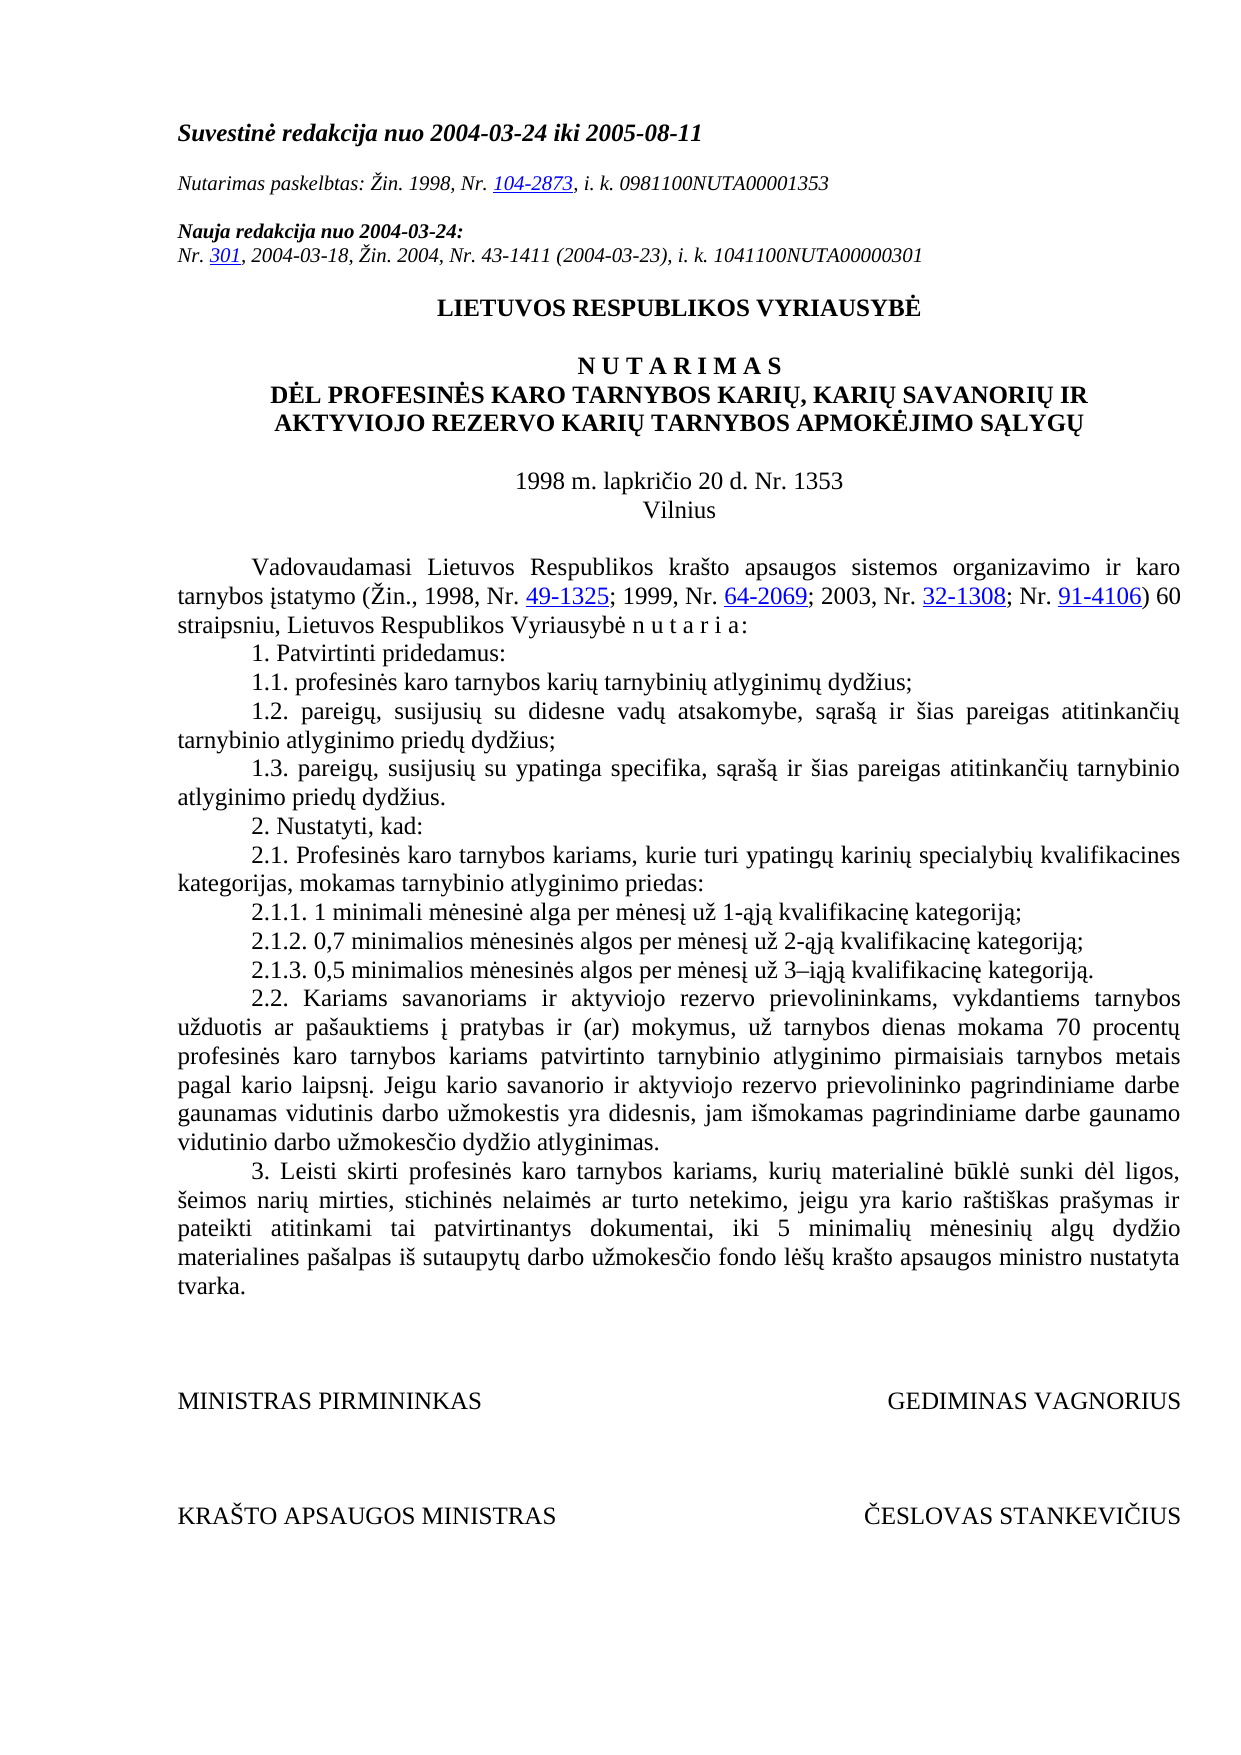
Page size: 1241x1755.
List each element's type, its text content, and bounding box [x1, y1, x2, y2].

text 1. Patvirtinti pridedamus: [177, 638, 1181, 667]
text KRAŠTO APSAUGOS MINISTRAS ČESLOVAS STANKEVIČIUS [177, 1501, 1181, 1530]
text 2.2. Kariams savanoriams ir aktyviojo rezervo prievolininkams, vykdantiems tarnybos užduotis ar pašauktiems į pratybas ir (ar) mokymus, už tarnybos dienas mokama 70 procentų profesinės karo tarnybos kariams patvirtinto tarnybinio atlyginimo pirmaisiais tarnybos metais pagal kario laipsnį. Jeigu kario savanorio ir aktyviojo rezervo prievolininko pagrindiniame darbe gaunamas vidutinis darbo užmokestis yra didesnis, jam išmokamas pagrindiniame darbe gaunamo vidutinio darbo užmokesčio dydžio atlyginimas. [177, 983, 1181, 1156]
text 1998 m. lapkričio 20 d. Nr. 1353 [177, 466, 1181, 495]
text Vilnius [177, 495, 1181, 523]
text NUTARIMAS [177, 351, 1181, 380]
text DĖL PROFESINĖS KARO TARNYBOS KARIŲ, KARIŲ SAVANORIŲ IR [177, 380, 1181, 408]
text 1.1. profesinės karo tarnybos karių tarnybinių atlyginimų dydžius; [177, 667, 1181, 696]
text AKTYVIOJO REZERVO KARIŲ TARNYBOS APMOKĖJIMO SĄLYGŲ [177, 408, 1181, 437]
text 2.1.3. 0,5 minimalios mėnesinės algos per mėnesį už 3–iąją kvalifikacinę kategoriją. [177, 955, 1181, 983]
text MINISTRAS PIRMININKAS GEDIMINAS VAGNORIUS [177, 1386, 1181, 1415]
text Nutarimas paskelbtas: Žin. 1998, Nr. 104-2873, i. k. 0981100NUTA00001353 [177, 171, 1181, 195]
text 2.1.2. 0,7 minimalios mėnesinės algos per mėnesį už 2-ąją kvalifikacinę kategoriją; [177, 926, 1181, 955]
text 3. Leisti skirti profesinės karo tarnybos kariams, kurių materialinė būklė sunki dėl ligos, šeimos narių mirties, stichinės nelaimės ar turto netekimo, jeigu yra kario raštiškas prašymas ir pateikti atitinkami tai patvirtinantys dokumentai, iki 5 minimalių mėnesinių algų dydžio materialines pašalpas iš sutaupytų darbo užmokesčio fondo lėšų krašto apsaugos ministro nustatyta tvarka. [177, 1156, 1181, 1300]
text 2. Nustatyti, kad: [177, 811, 1181, 840]
text 2.1. Profesinės karo tarnybos kariams, kurie turi ypatingų karinių specialybių kvalifikacines kategorijas, mokamas tarnybinio atlyginimo priedas: [177, 840, 1181, 897]
text Nauja redakcija nuo 2004-03-24: [177, 219, 1181, 243]
text 1.3. pareigų, susijusių su ypatinga specifika, sąrašą ir šias pareigas atitinkančių tarnybinio atlyginimo priedų dydžius. [177, 753, 1181, 811]
text 1.2. pareigų, susijusių su didesne vadų atsakomybe, sąrašą ir šias pareigas atitinkančių tarnybinio atlyginimo priedų dydžius; [177, 696, 1181, 753]
text LIETUVOS RESPUBLIKOS VYRIAUSYBĖ [177, 293, 1181, 322]
text Suvestinė redakcija nuo 2004-03-24 iki 2005-08-11 [177, 118, 1181, 147]
text 2.1.1. 1 minimali mėnesinė alga per mėnesį už 1-ąją kvalifikacinę kategoriją; [177, 897, 1181, 926]
text Nr. 301, 2004-03-18, Žin. 2004, Nr. 43-1411 (2004-03-23), i. k. 1041100NUTA00000301 [177, 243, 1181, 267]
text Vadovaudamasi Lietuvos Respublikos krašto apsaugos sistemos organizavimo ir karo tarnybos įstatymo (Žin., 1998, Nr. 49-1325; 1999, Nr. 64-2069; 2003, Nr. 32-1308; Nr. 91-4106) 60 straipsniu, Lietuvos Respublikos Vyriausybė nutaria: [177, 552, 1181, 638]
